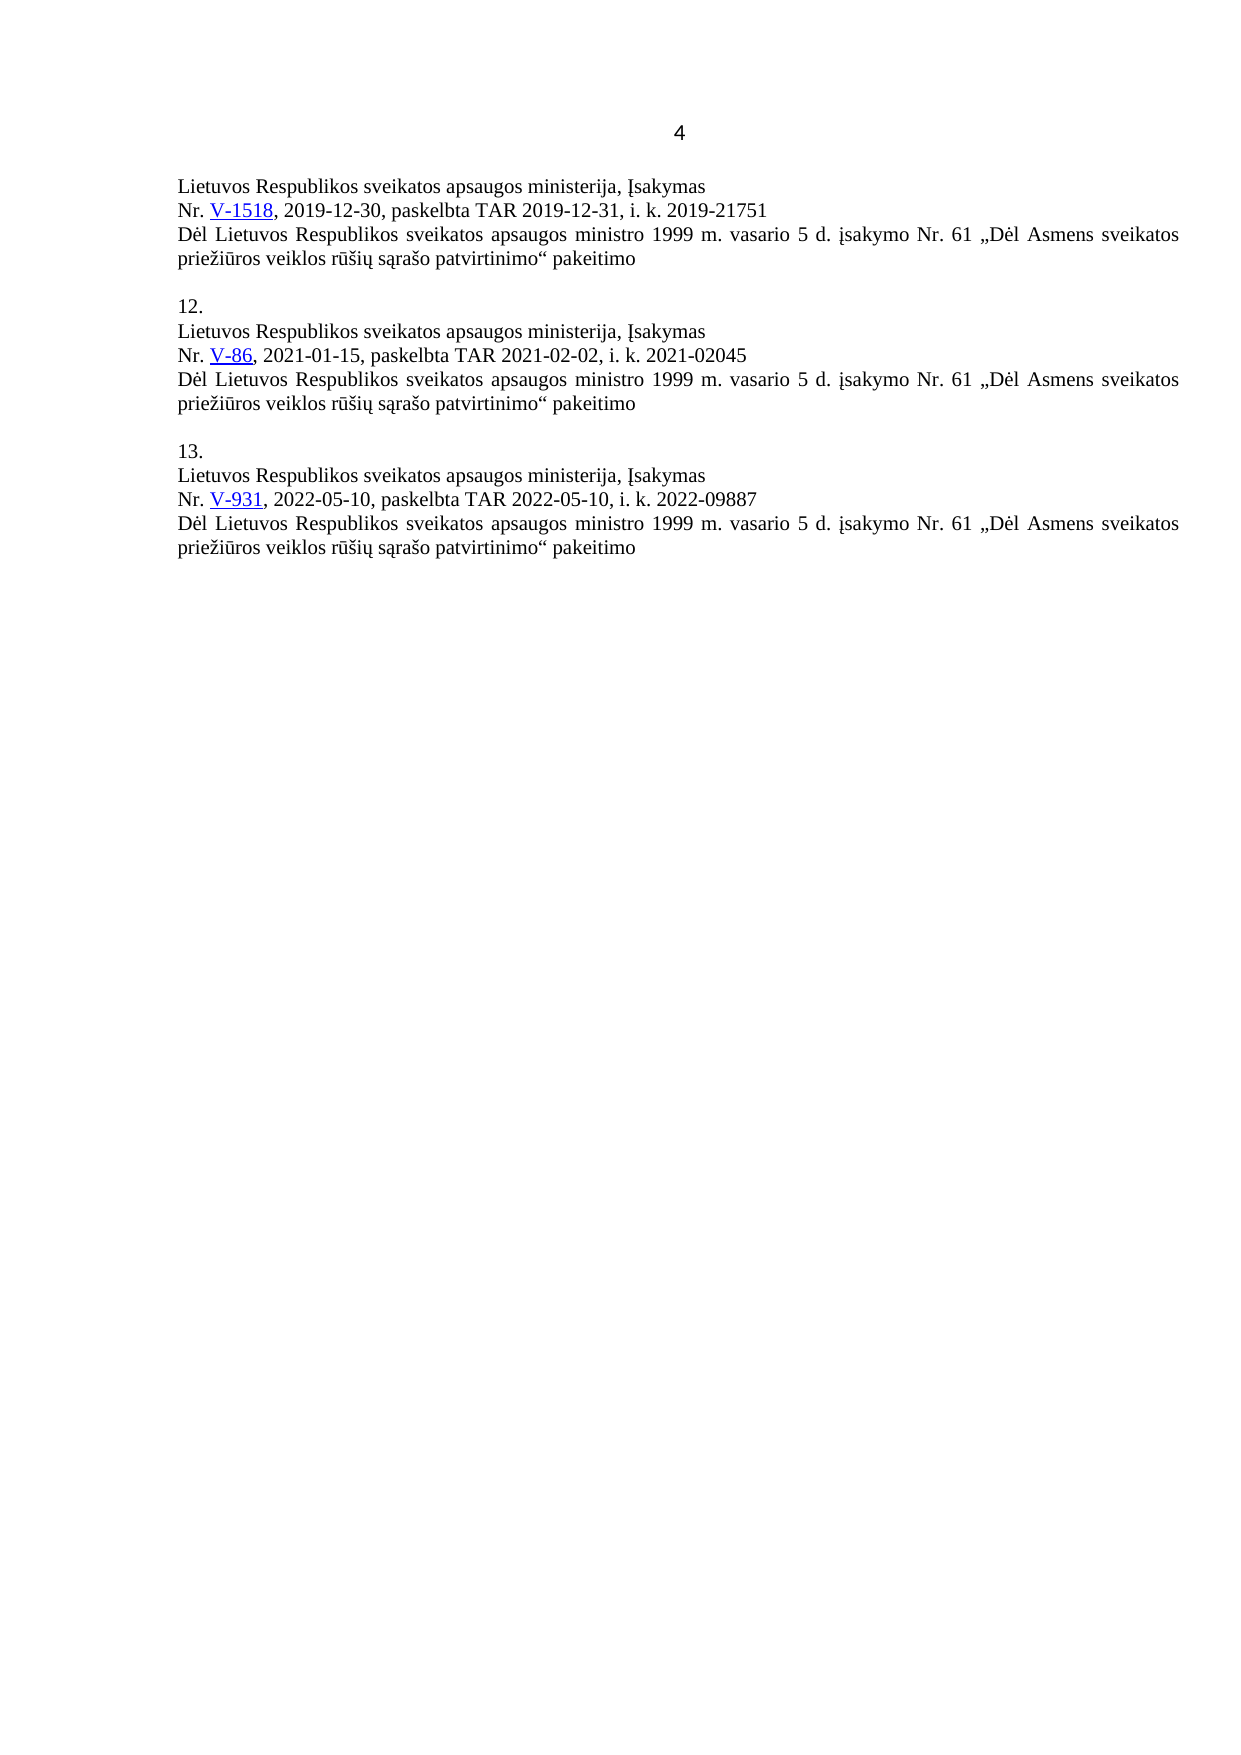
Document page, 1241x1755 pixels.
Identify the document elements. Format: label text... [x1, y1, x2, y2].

text Nr. V-86, 2021-01-15, paskelbta TAR 2021-02-02, i. k. 2021-02045 [177, 343, 1181, 367]
text Dėl Lietuvos Respublikos sveikatos apsaugos ministro 1999 m. vasario 5 d. įsakymo Nr. 61 „Dėl Asmens sveikatos priežiūros veiklos rūšių sąrašo patvirtinimo“ pakeitimo [177, 367, 1181, 415]
text Nr. V-1518, 2019-12-30, paskelbta TAR 2019-12-31, i. k. 2019-21751 [177, 198, 1181, 222]
text Lietuvos Respublikos sveikatos apsaugos ministerija, Įsakymas [177, 463, 1181, 487]
text 12. [177, 294, 1181, 318]
text Lietuvos Respublikos sveikatos apsaugos ministerija, Įsakymas [177, 318, 1181, 343]
text Lietuvos Respublikos sveikatos apsaugos ministerija, Įsakymas [177, 174, 1181, 198]
text Dėl Lietuvos Respublikos sveikatos apsaugos ministro 1999 m. vasario 5 d. įsakymo Nr. 61 „Dėl Asmens sveikatos priežiūros veiklos rūšių sąrašo patvirtinimo“ pakeitimo [177, 222, 1181, 270]
text 13. [177, 439, 1181, 463]
text Nr. V-931, 2022-05-10, paskelbta TAR 2022-05-10, i. k. 2022-09887 [177, 487, 1181, 511]
text Dėl Lietuvos Respublikos sveikatos apsaugos ministro 1999 m. vasario 5 d. įsakymo Nr. 61 „Dėl Asmens sveikatos priežiūros veiklos rūšių sąrašo patvirtinimo“ pakeitimo [177, 511, 1181, 559]
